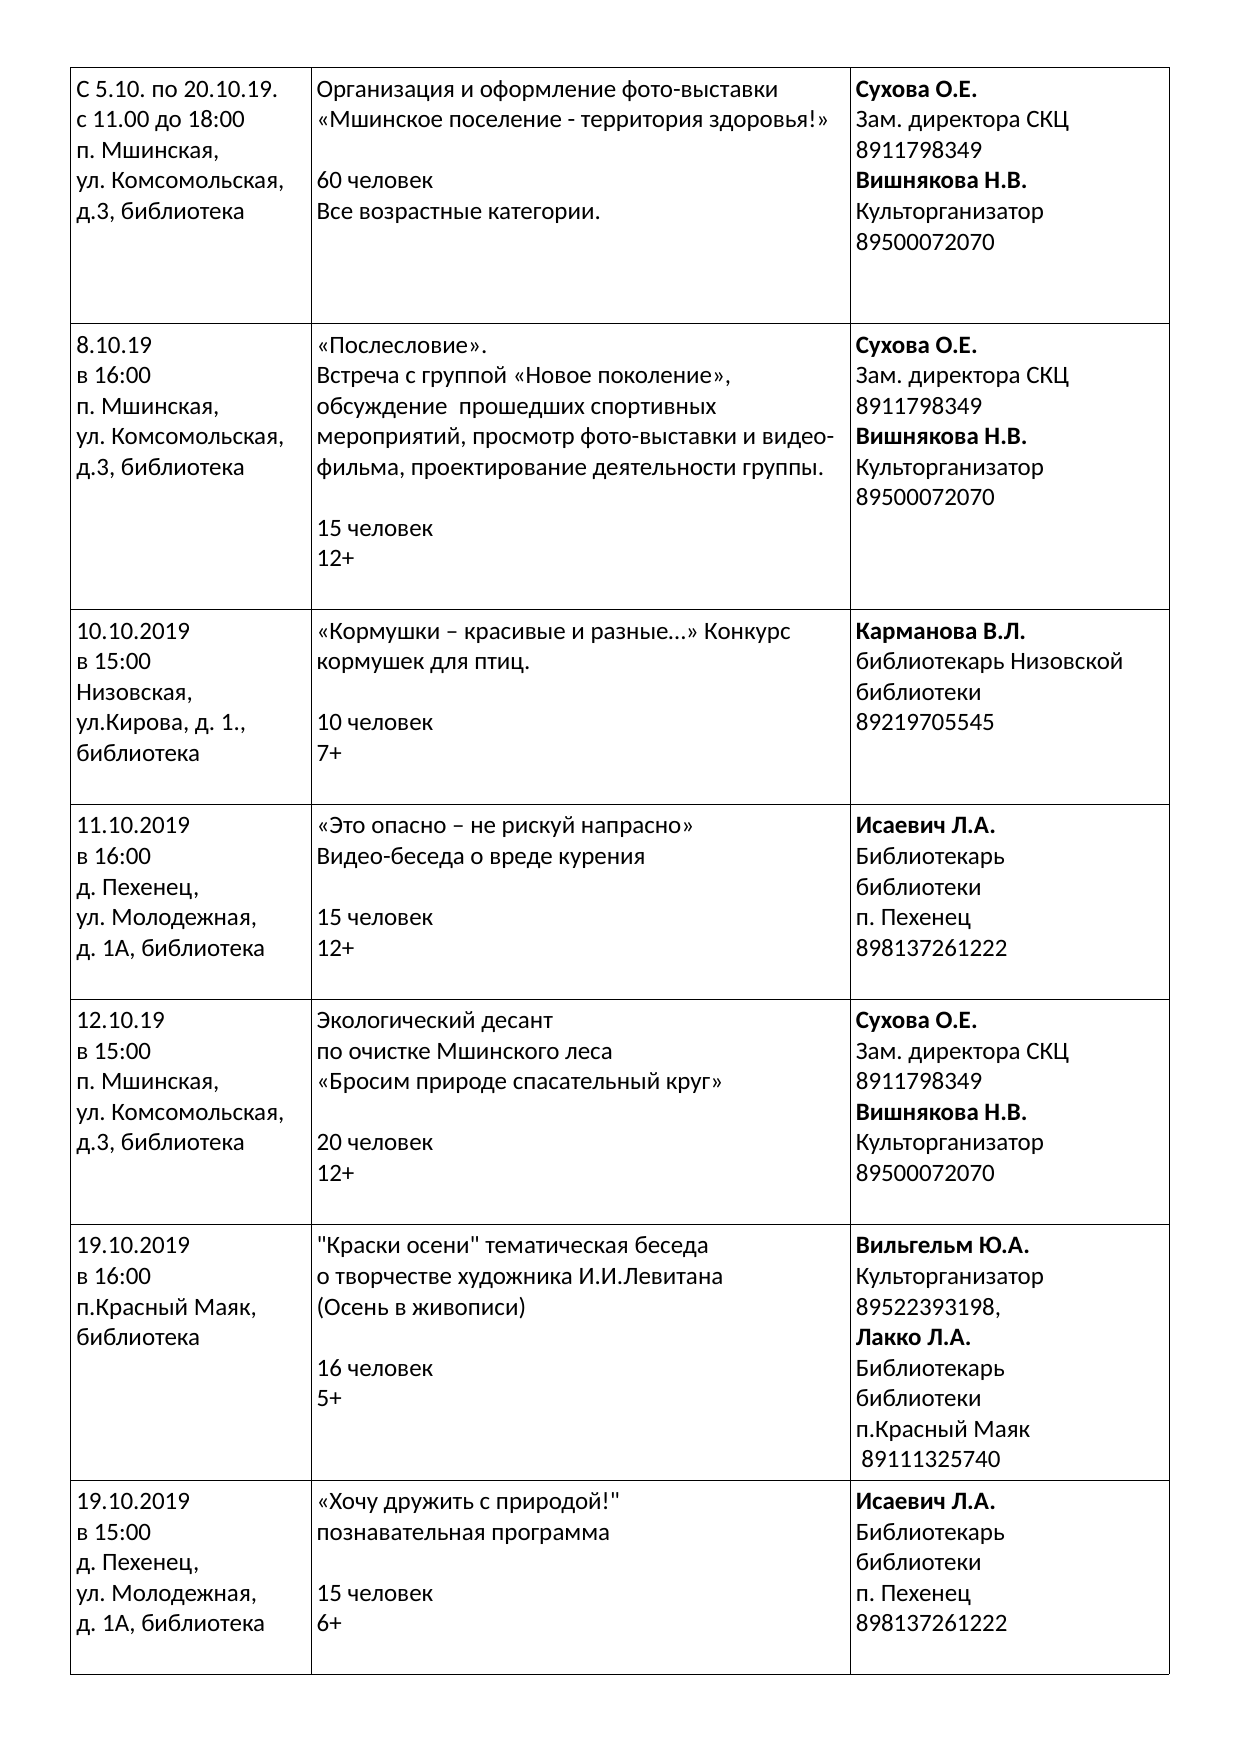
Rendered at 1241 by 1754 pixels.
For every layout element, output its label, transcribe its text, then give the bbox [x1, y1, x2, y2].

table_cell Сухова О.Е. Зам. директора СКЦ 8911798349 Вишнякова Н.В. Культорганизатор 89500072070 [851, 68, 1169, 323]
table_cell Организация и оформление фото-выставки «Мшинское поселение - территория здоровья!» 60 человек Все возрастные категории. [312, 68, 850, 323]
table_cell «Это опасно – не рискуй напрасно» Видео-беседа о вреде курения 15 человек 12+ [312, 805, 850, 998]
table_cell С 5.10. по 20.10.19. с 11.00 до 18:00 п. Мшинская, ул. Комсомольская, д.3, библиотека [71, 68, 311, 323]
table_cell Сухова О.Е. Зам. директора СКЦ 8911798349 Вишнякова Н.В. Культорганизатор 89500072070 [851, 324, 1169, 609]
table_cell 12.10.19 в 15:00 п. Мшинская, ул. Комсомольская, д.3, библиотека [71, 1000, 311, 1224]
table_cell "Краски осени" тематическая беседа о творчестве художника И.И.Левитана (Осень в живописи) 16 человек 5+ [312, 1225, 850, 1479]
table_cell «Кормушки – красивые и разные…» Конкурс кормушек для птиц. 10 человек 7+ [312, 610, 850, 804]
table_cell Вильгельм Ю.А. Культорганизатор 89522393198, Лакко Л.А. Библиотекарь библиотеки п.Красный Маяк 89111325740 [851, 1225, 1169, 1479]
table_cell «Хочу дружить с природой!" познавательная программа 15 человек 6+ [312, 1481, 850, 1674]
table_cell 8.10.19 в 16:00 п. Мшинская, ул. Комсомольская, д.3, библиотека [71, 324, 311, 609]
table_cell 11.10.2019 в 16:00 д. Пехенец, ул. Молодежная, д. 1А, библиотека [71, 805, 311, 998]
table_cell Исаевич Л.А. Библиотекарь библиотеки п. Пехенец 898137261222 [851, 805, 1169, 998]
table_cell Исаевич Л.А. Библиотекарь библиотеки п. Пехенец 898137261222 [851, 1481, 1169, 1674]
table_cell 10.10.2019 в 15:00 Низовская, ул.Кирова, д. 1., библиотека [71, 610, 311, 804]
table_cell Карманова В.Л. библиотекарь Низовской библиотеки 89219705545 [851, 610, 1169, 804]
table_cell Сухова О.Е. Зам. директора СКЦ 8911798349 Вишнякова Н.В. Культорганизатор 89500072070 [851, 1000, 1169, 1224]
table_cell Экологический десант по очистке Мшинского леса «Бросим природе спасательный круг» 20 человек 12+ [312, 1000, 850, 1224]
table_cell 19.10.2019 в 15:00 д. Пехенец, ул. Молодежная, д. 1А, библиотека [71, 1481, 311, 1674]
table_cell 19.10.2019 в 16:00 п.Красный Маяк, библиотека [71, 1225, 311, 1479]
table_cell «Послесловие». Встреча с группой «Новое поколение», обсуждение прошедших спортивных мероприятий, просмотр фото-выставки и видео-фильма, проектирование деятельности группы. 15 человек 12+ [312, 324, 850, 609]
